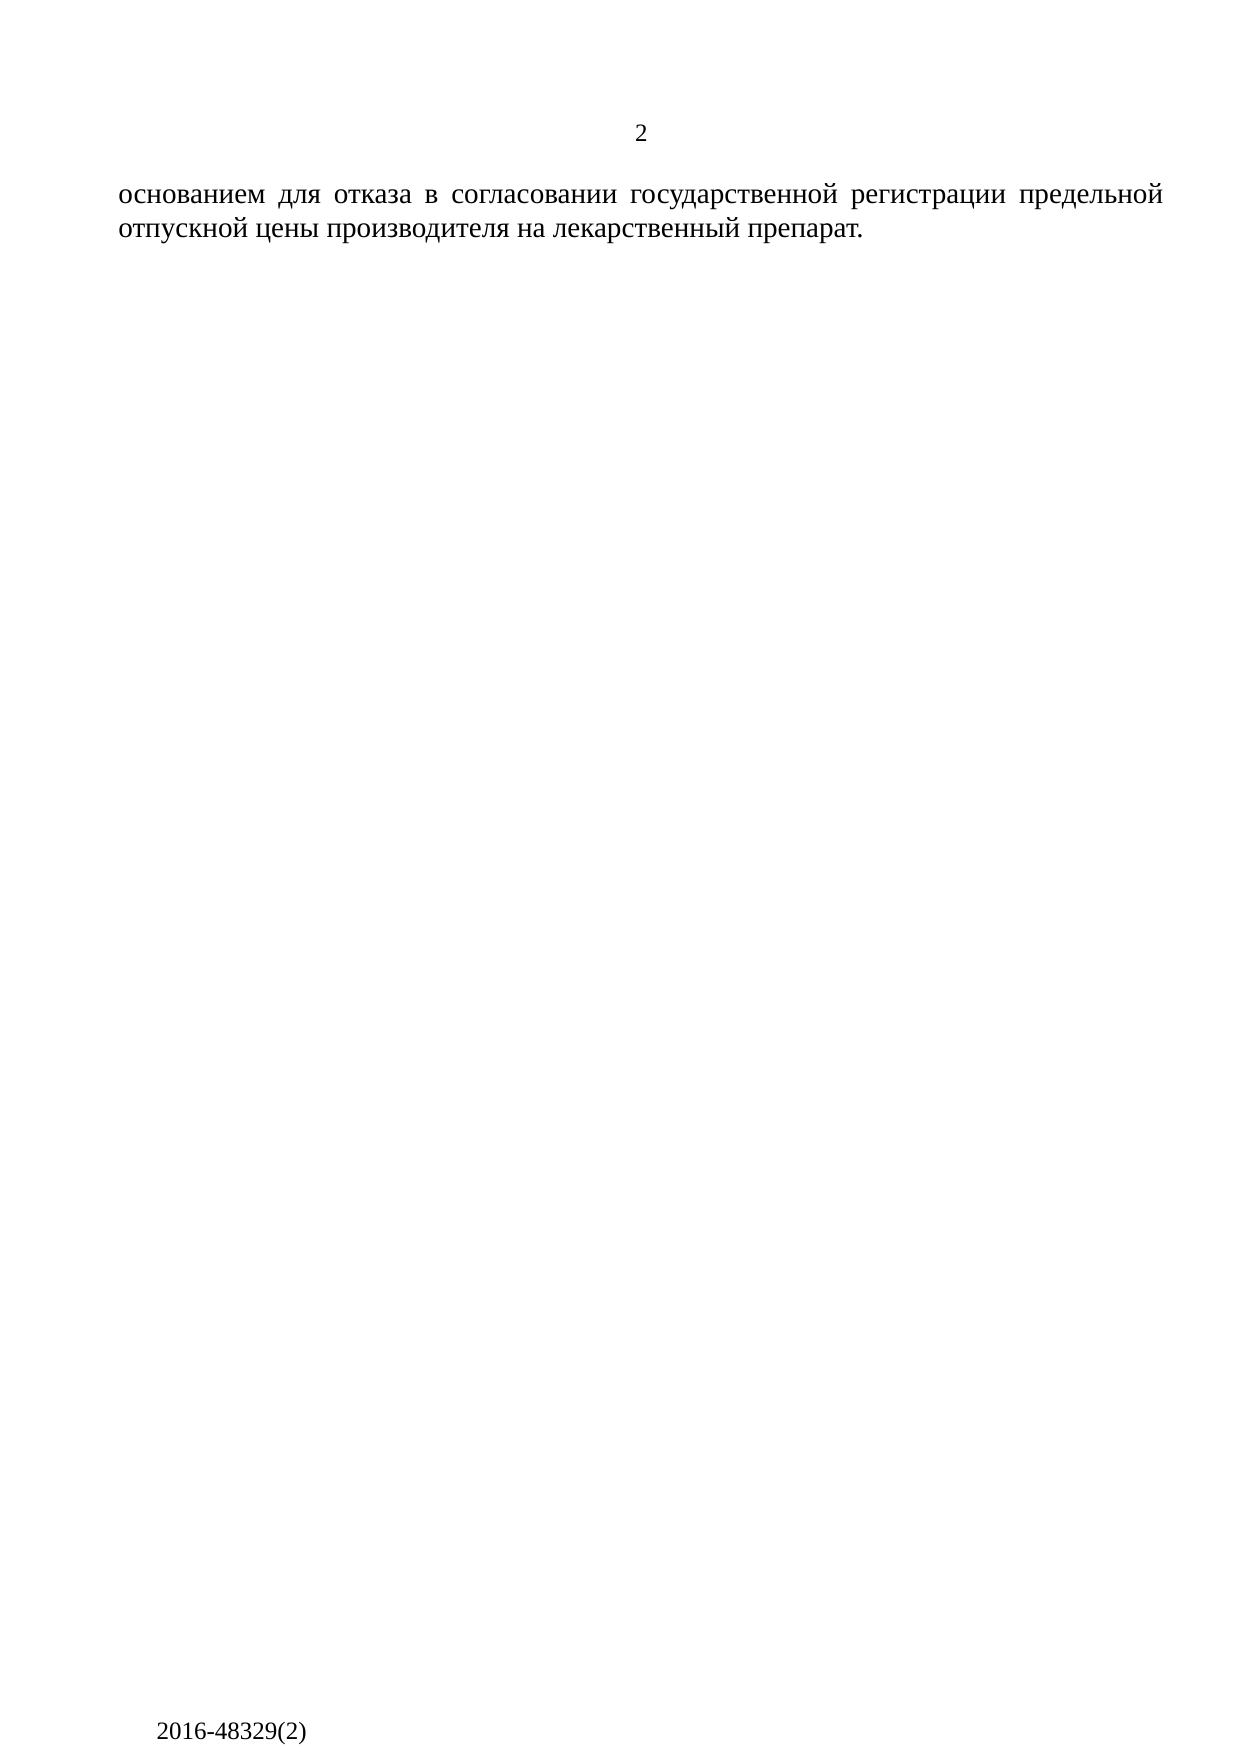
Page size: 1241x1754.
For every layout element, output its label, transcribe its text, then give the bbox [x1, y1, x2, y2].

text основанием для отказа в согласовании государственной регистрации предельной отпускной цены производителя на лекарственный препарат. [118, 176, 1164, 243]
